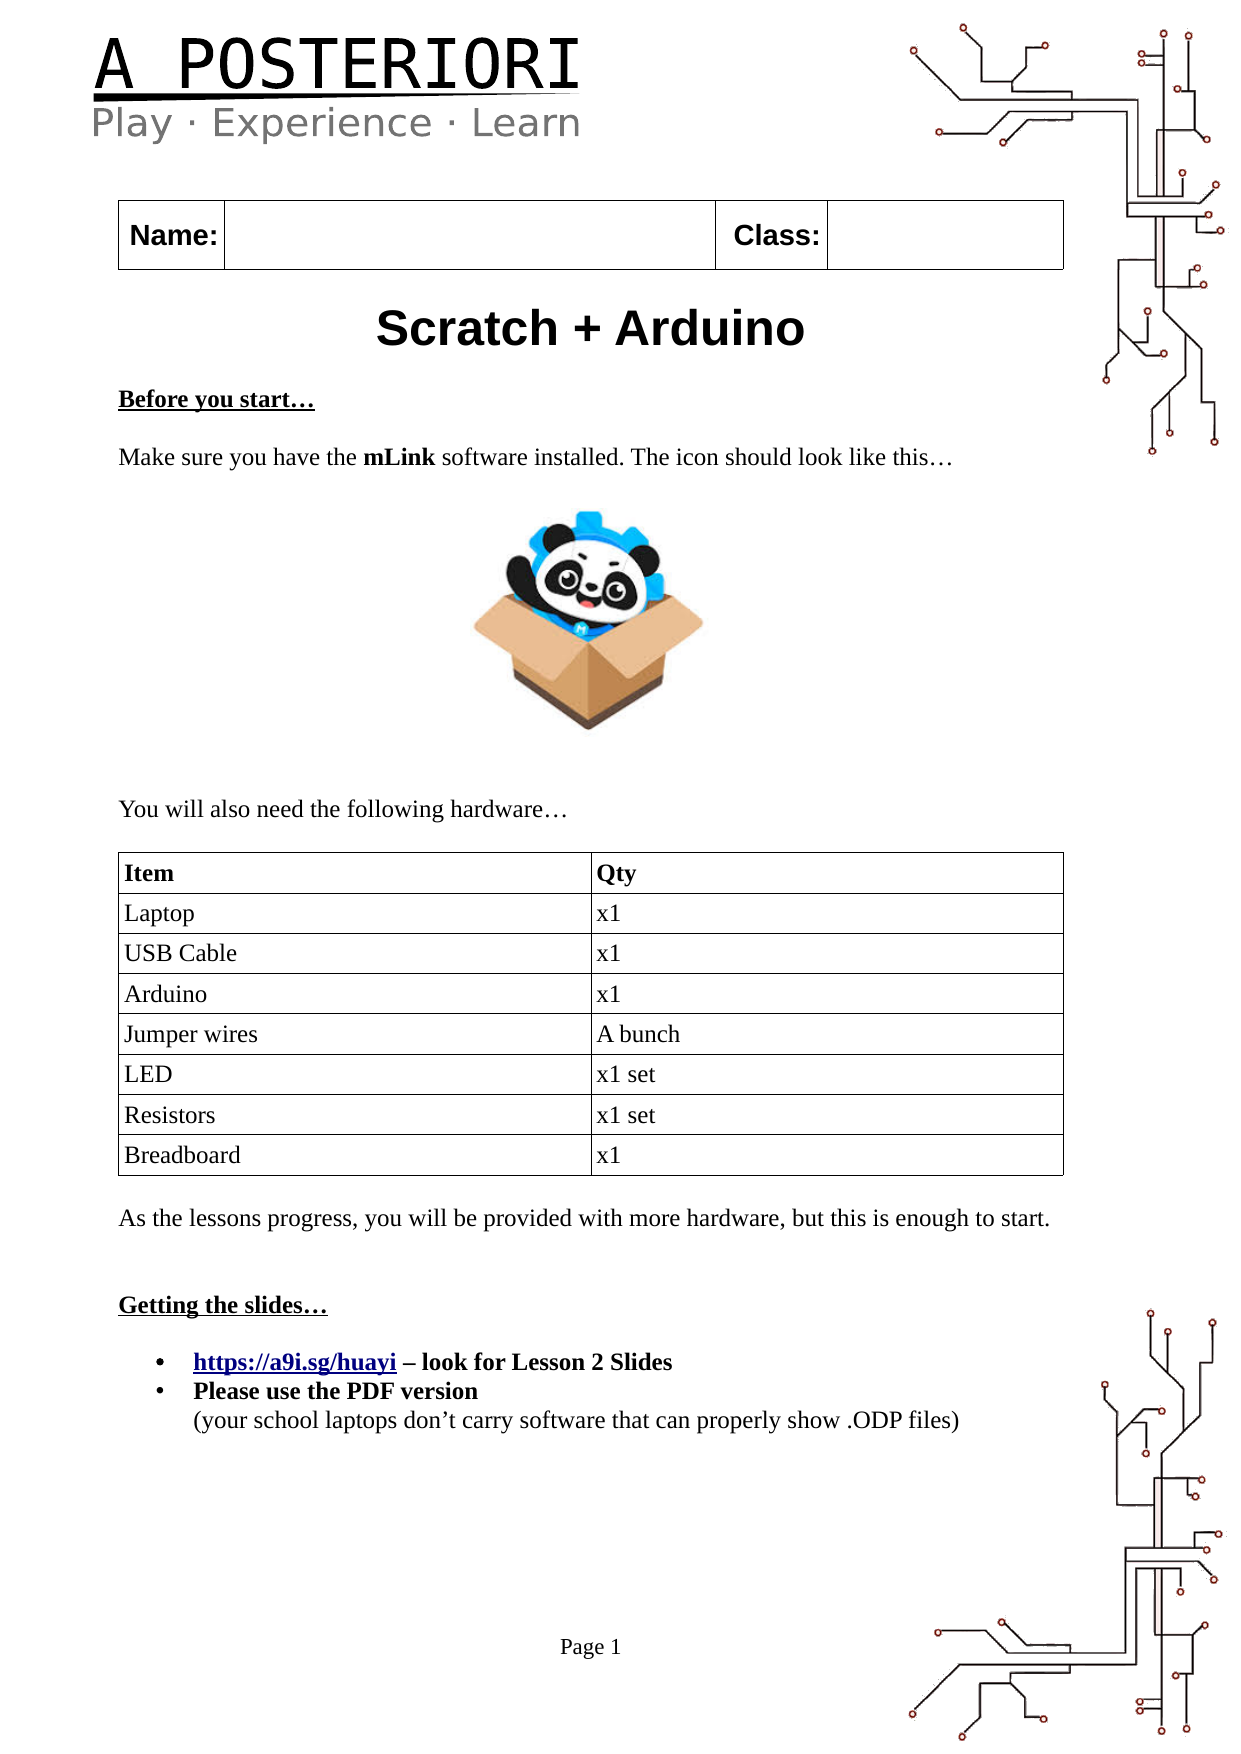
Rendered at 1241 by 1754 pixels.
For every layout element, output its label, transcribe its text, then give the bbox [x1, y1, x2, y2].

table_cell x1 [592, 894, 1063, 933]
table_cell LED [119, 1055, 591, 1094]
text Before you start… [118, 384, 891, 413]
table_cell Jumper wires [119, 1014, 591, 1054]
table_header Item [119, 853, 591, 892]
table_cell Breadboard [119, 1135, 591, 1174]
table_cell x1 [592, 974, 1063, 1013]
text You will also need the following hardware… [118, 794, 1063, 823]
table_cell USB Cable [119, 934, 591, 973]
list https://a9i.sg/huayi – look for Lesson 2 Slides [156, 1347, 890, 1376]
table_cell Laptop [119, 894, 591, 933]
list Please use the PDF version (your school laptops don’t carry software that can properly show .ODP files) [156, 1376, 890, 1433]
table_cell x1 set [592, 1095, 1063, 1134]
table_header [828, 201, 891, 269]
text Getting the slides… [118, 1290, 890, 1318]
text Make sure you have the mLink software installed. The icon should look like this… [118, 442, 891, 470]
table_cell Resistors [119, 1095, 591, 1134]
table_cell x1 [592, 934, 1063, 973]
table_header [225, 201, 715, 269]
table_cell x1 [592, 1135, 1063, 1174]
picture [891, 18, 1230, 478]
table_header Qty [592, 853, 1063, 892]
text As the lessons progress, you will be provided with more hardware, but this is enough to start. [118, 1203, 1063, 1232]
picture [452, 499, 729, 737]
table_cell x1 set [592, 1055, 1063, 1094]
table_cell Arduino [119, 974, 591, 1013]
table_cell A bunch [592, 1014, 1063, 1054]
picture [890, 1286, 1228, 1746]
table_header Class: [716, 201, 827, 269]
table_header Name: [119, 201, 224, 269]
text Scratch + Arduino [118, 298, 891, 355]
